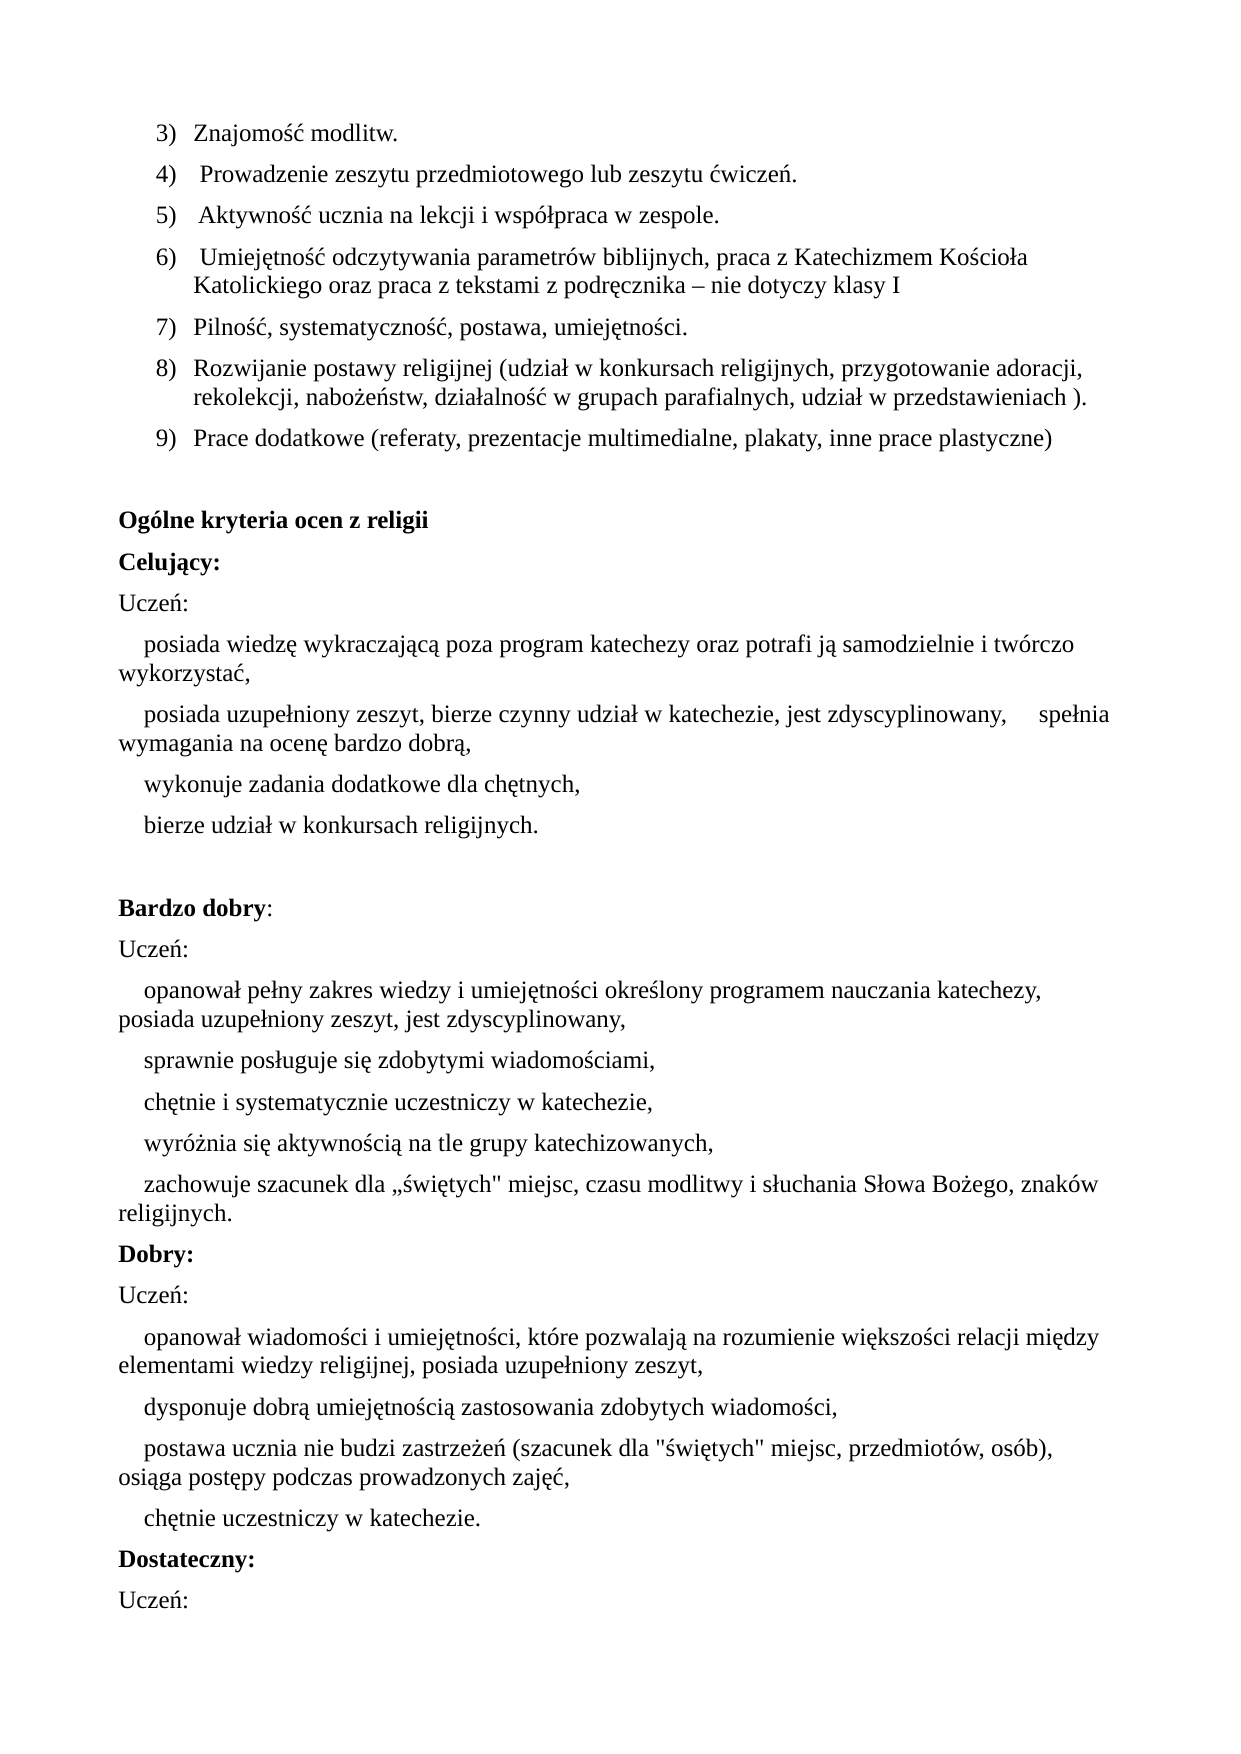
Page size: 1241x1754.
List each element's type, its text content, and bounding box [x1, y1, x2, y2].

text Celujący: [118, 547, 1122, 576]
text Uczeń: [118, 934, 1122, 963]
text  opanował wiadomości i umiejętności, które pozwalają na rozumienie większości relacji między elementami wiedzy religijnej, posiada uzupełniony zeszyt, [118, 1322, 1122, 1379]
text  sprawnie posługuje się zdobytymi wiadomościami, [118, 1046, 1122, 1074]
text Bardzo dobry: [118, 893, 1122, 922]
list Prowadzenie zeszytu przedmiotowego lub zeszytu ćwiczeń. [156, 159, 1122, 188]
text Dobry: [118, 1239, 1122, 1268]
list Znajomość modlitw. [156, 118, 1122, 147]
text Uczeń: [118, 1281, 1122, 1309]
text Uczeń: [118, 588, 1122, 617]
text  wykonuje zadania dodatkowe dla chętnych, [118, 769, 1122, 798]
text  zachowuje szacunek dla „świętych" miejsc, czasu modlitwy i słuchania Słowa Bożego, znaków religijnych. [118, 1169, 1122, 1227]
list Pilność, systematyczność, postawa, umiejętności. [156, 312, 1122, 341]
text Dostateczny: [118, 1544, 1122, 1573]
text  wyróżnia się aktywnością na tle grupy katechizowanych, [118, 1128, 1122, 1157]
list Prace dodatkowe (referaty, prezentacje multimedialne, plakaty, inne prace plastyczne) [156, 423, 1122, 452]
text  chętnie uczestniczy w katechezie. [118, 1503, 1122, 1532]
text  posiada uzupełniony zeszyt, bierze czynny udział w katechezie, jest zdyscyplinowany,  spełnia wymagania na ocenę bardzo dobrą, [118, 699, 1122, 757]
text  bierze udział w konkursach religijnych. [118, 811, 1122, 839]
text  chętnie i systematycznie uczestniczy w katechezie, [118, 1087, 1122, 1116]
text  opanował pełny zakres wiedzy i umiejętności określony programem nauczania katechezy, posiada uzupełniony zeszyt, jest zdyscyplinowany, [118, 976, 1122, 1033]
text  posiada wiedzę wykraczającą poza program katechezy oraz potrafi ją samodzielnie i twórczo wykorzystać, [118, 629, 1122, 687]
text  postawa ucznia nie budzi zastrzeżeń (szacunek dla "świętych" miejsc, przedmiotów, osób),  osiąga postępy podczas prowadzonych zajęć, [118, 1433, 1122, 1491]
text  dysponuje dobrą umiejętnością zastosowania zdobytych wiadomości, [118, 1392, 1122, 1421]
text Ogólne kryteria ocen z religii [118, 506, 1122, 534]
list Rozwijanie postawy religijnej (udział w konkursach religijnych, przygotowanie adoracji, rekolekcji, nabożeństw, działalność w grupach parafialnych, udział w przedstawieniach ). [156, 353, 1122, 411]
text Uczeń: [118, 1586, 1122, 1614]
list Aktywność ucznia na lekcji i współpraca w zespole. [156, 201, 1122, 229]
list Umiejętność odczytywania parametrów biblijnych, praca z Katechizmem Kościoła Katolickiego oraz praca z tekstami z podręcznika – nie dotyczy klasy I [156, 242, 1122, 299]
